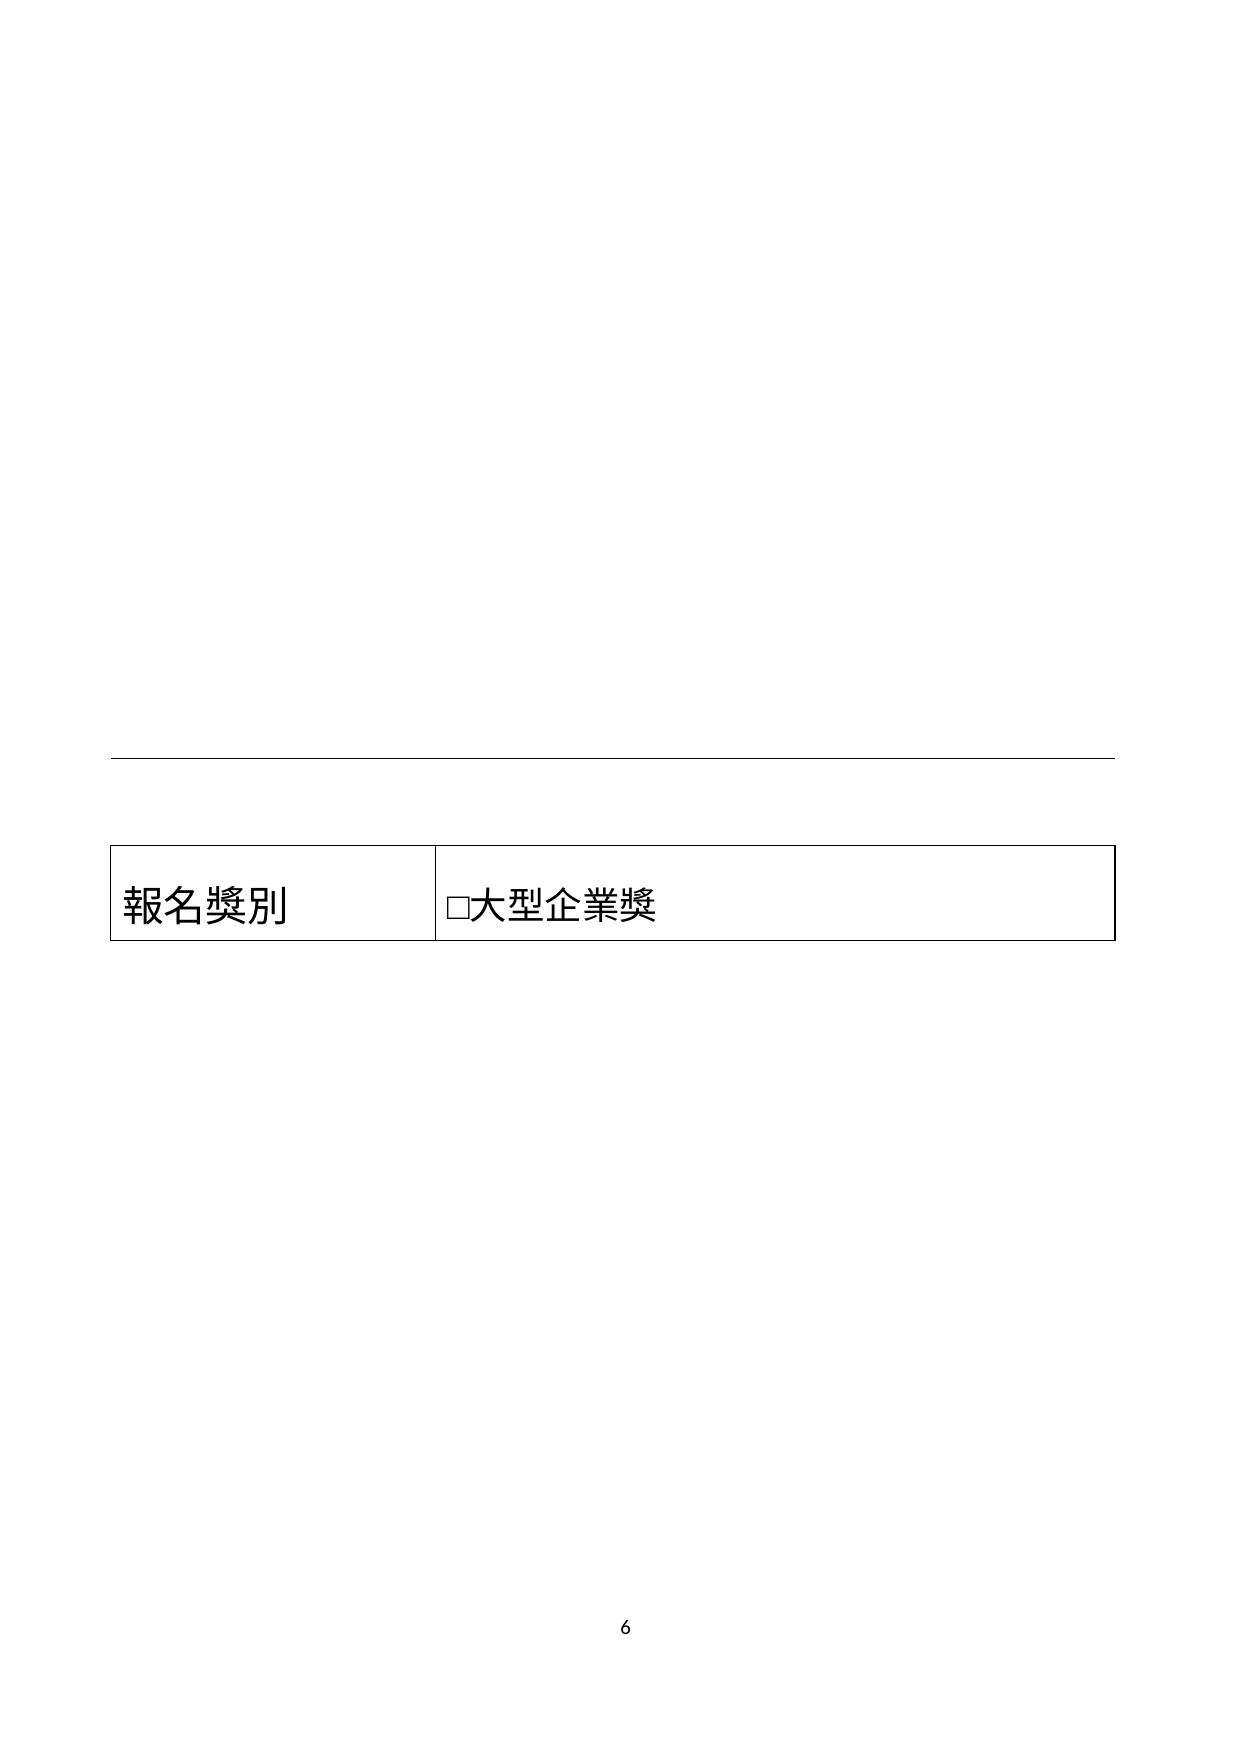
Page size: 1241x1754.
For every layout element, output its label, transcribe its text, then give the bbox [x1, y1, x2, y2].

table_cell 報名獎別 [111, 846, 435, 939]
table_cell [111, 759, 1115, 845]
table_cell □大型企業獎 [436, 846, 1114, 939]
